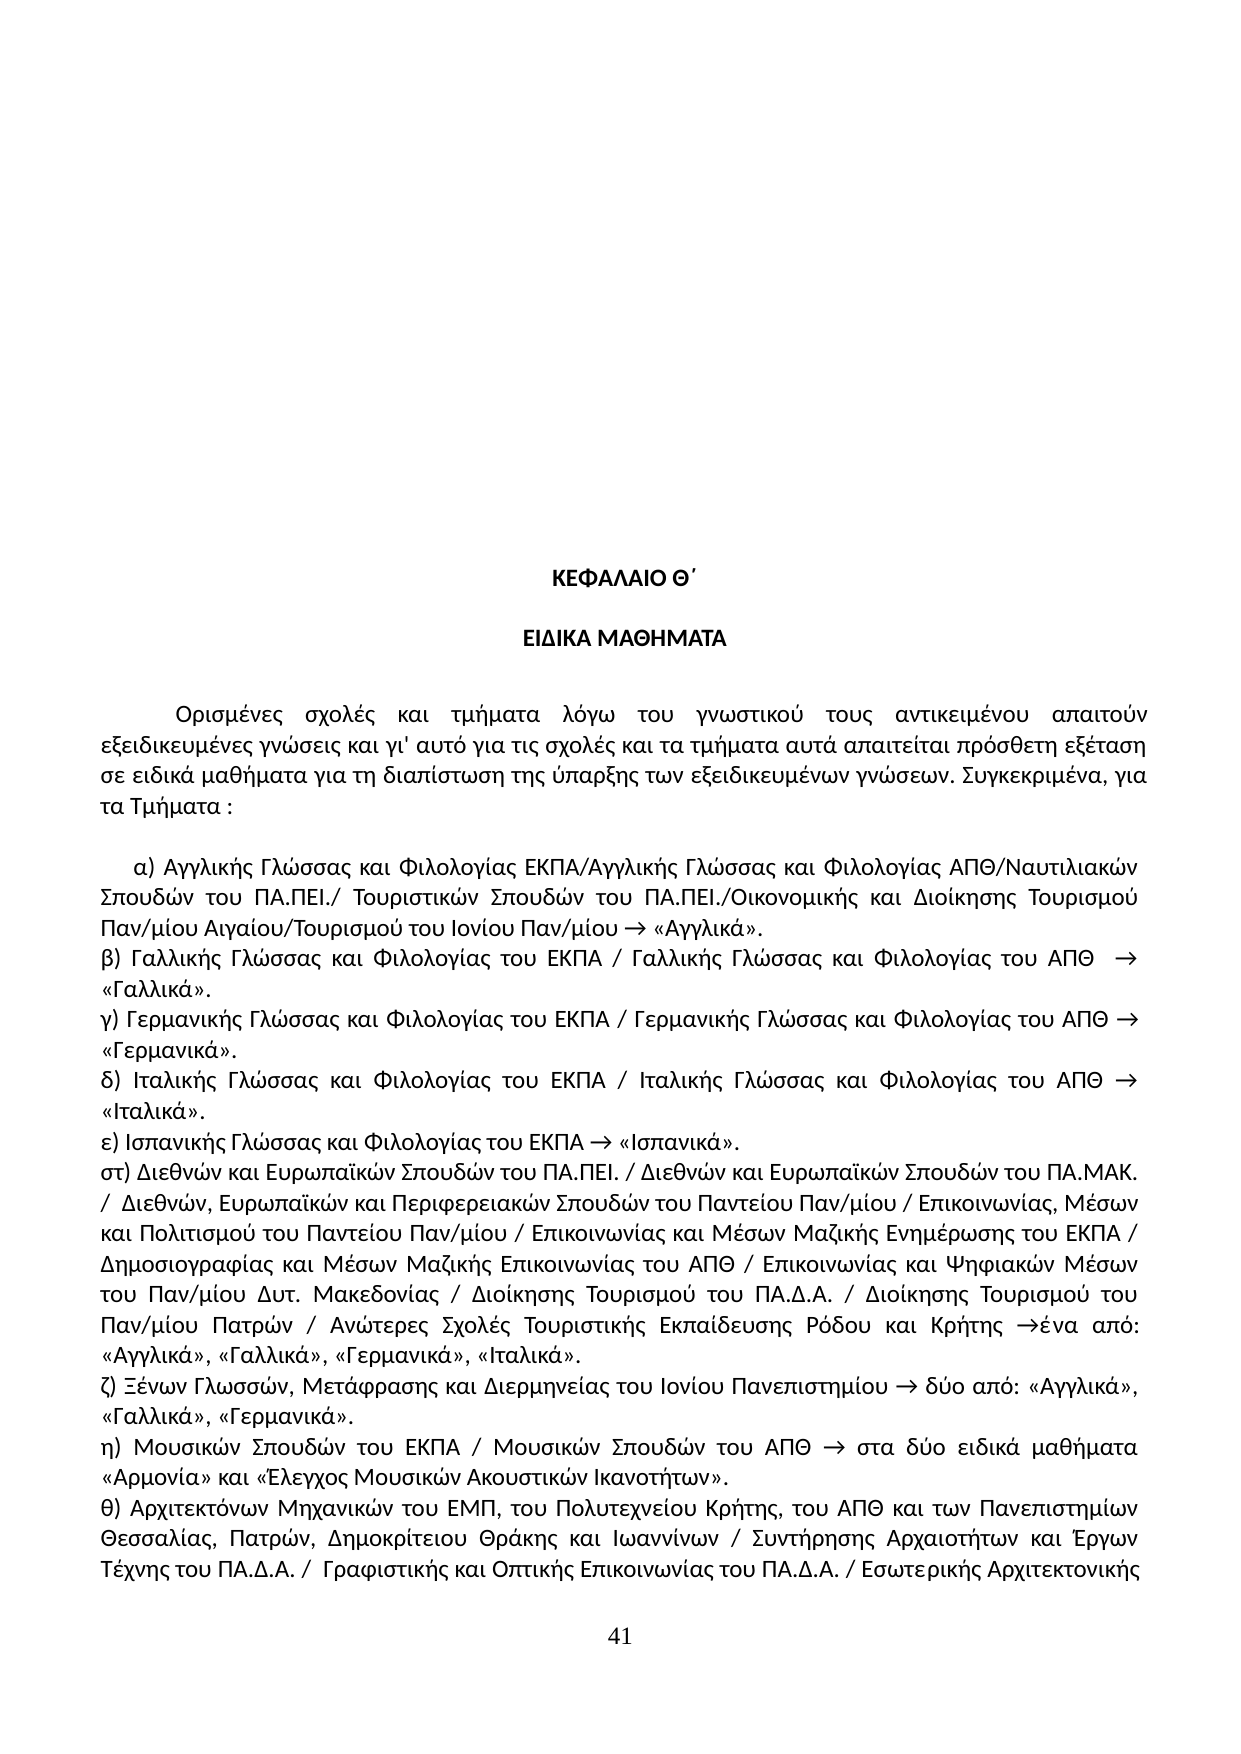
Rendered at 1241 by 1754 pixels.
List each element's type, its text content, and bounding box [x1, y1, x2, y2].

text η) Μουσικών Σπουδών του ΕΚΠΑ / Μουσικών Σπουδών του ΑΠΘ → στα δύο ειδικά μαθήματα «Αρμονία» και «Έλεγχος Μουσικών Ακουστικών Ικανοτήτων». [100, 1431, 1140, 1492]
text γ) Γερμανικής Γλώσσας και Φιλολογίας του ΕΚΠΑ / Γερμανικής Γλώσσας και Φιλολογίας του ΑΠΘ → «Γερμανικά». [100, 1003, 1140, 1064]
text β) Γαλλικής Γλώσσας και Φιλολογίας του ΕΚΠΑ / Γαλλικής Γλώσσας και Φιλολογίας του ΑΠΘ → «Γαλλικά». [100, 942, 1140, 1003]
text Ορισμένες σχολές και τμήματα λόγω του γνωστικού τους αντικειμένου απαιτούν εξειδικευμένες γνώσεις και γι' αυτό για τις σχολές και τα τμήματα αυτά απαιτείται πρόσθετη εξέταση σε ειδικά μαθήματα για τη διαπίστωση της ύπαρξης των εξειδικευμένων γνώσεων. Συγκεκριμένα, για τα Τμήματα : [100, 698, 1149, 820]
text θ) Αρχιτεκτόνων Μηχανικών του ΕΜΠ, του Πολυτεχνείου Κρήτης, του ΑΠΘ και των Πανεπιστημίων Θεσσαλίας, Πατρών, Δημοκρίτειου Θράκης και Ιωαννίνων / Συντήρησης Αρχαιοτήτων και Έργων Τέχνης του ΠΑ.Δ.Α. / Γραφιστικής και Οπτικής Επικοινωνίας του ΠΑ.Δ.Α. / Εσωτερικής Αρχιτεκτονικής [100, 1492, 1140, 1583]
text ΚΕΦΑΛΑΙΟ Θ΄ [100, 562, 1149, 593]
text στ) Διεθνών και Ευρωπαϊκών Σπουδών του ΠΑ.ΠΕΙ. / Διεθνών και Ευρωπαϊκών Σπουδών του ΠΑ.ΜΑΚ. / Διεθνών, Ευρωπαϊκών και Περιφερειακών Σπουδών του Παντείου Παν/μίου / Επικοινωνίας, Μέσων και Πολιτισμού του Παντείου Παν/μίου / Επικοινωνίας και Μέσων Μαζικής Ενημέρωσης του ΕΚΠΑ / Δημοσιογραφίας και Μέσων Μαζικής Επικοινωνίας του ΑΠΘ / Επικοινωνίας και Ψηφιακών Μέσων του Παν/μίου Δυτ. Μακεδονίας / Διοίκησης Τουρισμού του ΠΑ.Δ.Α. / Διοίκησης Τουρισμού του Παν/μίου Πατρών / Ανώτερες Σχολές Τουριστικής Εκπαίδευσης Ρόδου και Κρήτης →ένα από: «Αγγλικά», «Γαλλικά», «Γερμανικά», «Ιταλικά». [100, 1156, 1140, 1370]
text δ) Ιταλικής Γλώσσας και Φιλολογίας του ΕΚΠΑ / Ιταλικής Γλώσσας και Φιλολογίας του ΑΠΘ → «Ιταλικά». [100, 1064, 1140, 1126]
text ε) Ισπανικής Γλώσσας και Φιλολογίας του ΕΚΠΑ → «Ισπανικά». [100, 1126, 1140, 1156]
text α) Αγγλικής Γλώσσας και Φιλολογίας ΕΚΠΑ/Αγγλικής Γλώσσας και Φιλολογίας ΑΠΘ/Ναυτιλιακών Σπουδών του ΠΑ.ΠΕΙ./ Τουριστικών Σπουδών του ΠΑ.ΠΕΙ./Οικονομικής και Διοίκησης Τουρισμού Παν/μίου Αιγαίου/Τουρισμού του Ιονίου Παν/μίου → «Αγγλικά». [100, 851, 1140, 942]
text ζ) Ξένων Γλωσσών, Μετάφρασης και Διερμηνείας του Ιονίου Πανεπιστημίου → δύο από: «Αγγλικά», «Γαλλικά», «Γερμανικά». [100, 1370, 1140, 1431]
subtitle ΕΙΔΙΚΑ ΜΑΘΗΜΑΤΑ [100, 622, 1149, 653]
